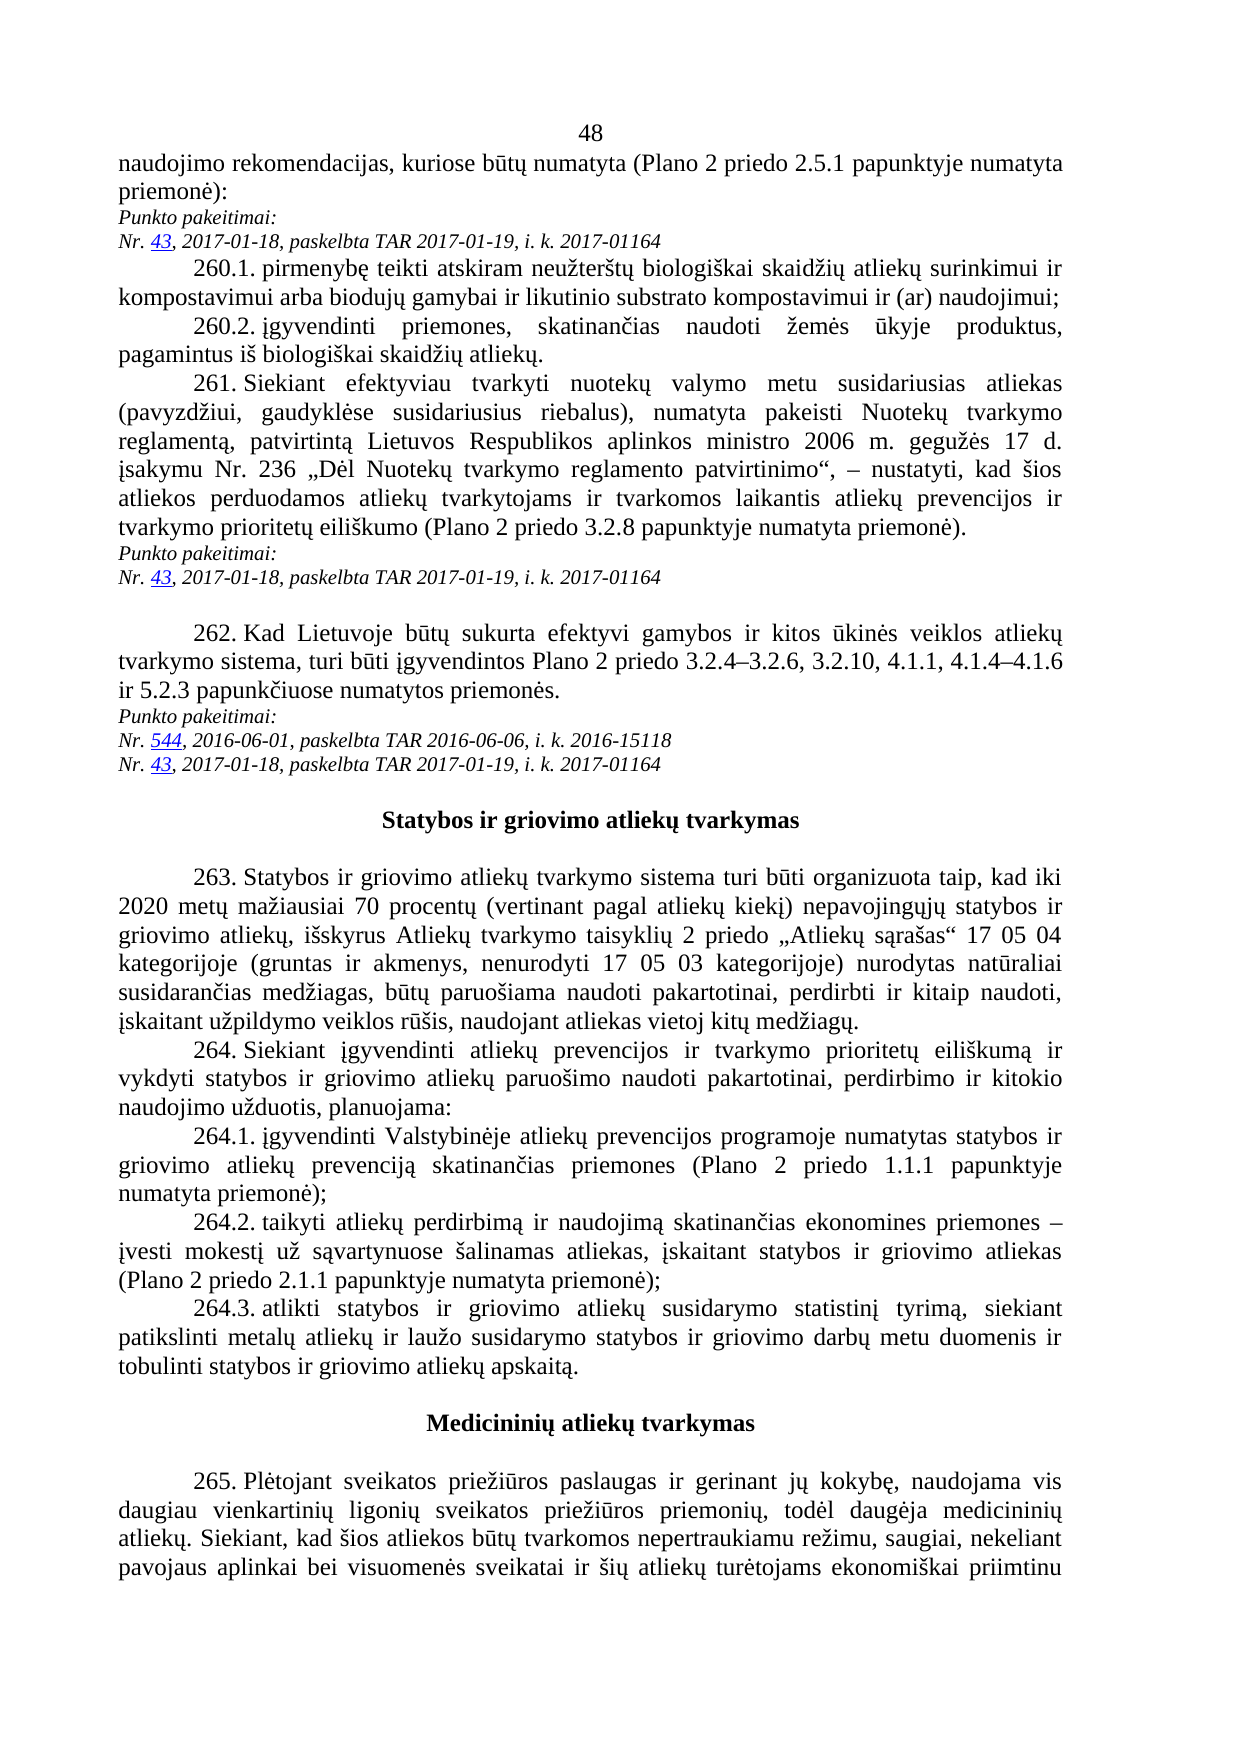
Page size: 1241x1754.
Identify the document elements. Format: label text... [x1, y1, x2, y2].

text Nr. 43, 2017-01-18, paskelbta TAR 2017-01-19, i. k. 2017-01164 [118, 565, 1063, 589]
text 264. Siekiant įgyvendinti atliekų prevencijos ir tvarkymo prioritetų eiliškumą ir vykdyti statybos ir griovimo atliekų paruošimo naudoti pakartotinai, perdirbimo ir kitokio naudojimo užduotis, planuojama: [118, 1035, 1063, 1121]
text 264.3. atlikti statybos ir griovimo atliekų susidarymo statistinį tyrimą, siekiant patikslinti metalų atliekų ir laužo susidarymo statybos ir griovimo darbų metu duomenis ir tobulinti statybos ir griovimo atliekų apskaitą. [118, 1293, 1063, 1380]
text Statybos ir griovimo atliekų tvarkymas [118, 805, 1063, 833]
text Nr. 43, 2017-01-18, paskelbta TAR 2017-01-19, i. k. 2017-01164 [118, 229, 1063, 253]
text Punkto pakeitimai: [118, 704, 1063, 728]
text Punkto pakeitimai: [118, 205, 1063, 229]
text 265. Plėtojant sveikatos priežiūros paslaugas ir gerinant jų kokybę, naudojama vis daugiau vienkartinių ligonių sveikatos priežiūros priemonių, todėl daugėja medicininių atliekų. Siekiant, kad šios atliekos būtų tvarkomos nepertraukiamu režimu, saugiai, nekeliant pavojaus aplinkai bei visuomenės sveikatai ir šių atliekų turėtojams ekonomiškai priimtinu [118, 1466, 1063, 1581]
text 264.1. įgyvendinti Valstybinėje atliekų prevencijos programoje numatytas statybos ir griovimo atliekų prevenciją skatinančias priemones (Plano 2 priedo 1.1.1 papunktyje numatyta priemonė); [118, 1121, 1063, 1207]
text 260.2. įgyvendinti priemones, skatinančias naudoti žemės ūkyje produktus, pagamintus iš biologiškai skaidžių atliekų. [118, 311, 1063, 368]
text 262. Kad Lietuvoje būtų sukurta efektyvi gamybos ir kitos ūkinės veiklos atliekų tvarkymo sistema, turi būti įgyvendintos Plano 2 priedo 3.2.4–3.2.6, 3.2.10, 4.1.1, 4.1.4–4.1.6 ir 5.2.3 papunkčiuose numatytos priemonės. [118, 618, 1063, 704]
text 263. Statybos ir griovimo atliekų tvarkymo sistema turi būti organizuota taip, kad iki 2020 metų mažiausiai 70 procentų (vertinant pagal atliekų kiekį) nepavojingųjų statybos ir griovimo atliekų, išskyrus Atliekų tvarkymo taisyklių 2 priedo „Atliekų sąrašas“ 17 05 04 kategorijoje (gruntas ir akmenys, nenurodyti 17 05 03 kategorijoje) nurodytas natūraliai susidarančias medžiagas, būtų paruošiama naudoti pakartotinai, perdirbti ir kitaip naudoti, įskaitant užpildymo veiklos rūšis, naudojant atliekas vietoj kitų medžiagų. [118, 862, 1063, 1035]
text Nr. 544, 2016-06-01, paskelbta TAR 2016-06-06, i. k. 2016-15118 [118, 728, 1063, 752]
text naudojimo rekomendacijas, kuriose būtų numatyta (Plano 2 priedo 2.5.1 papunktyje numatyta priemonė): [118, 148, 1063, 205]
text 261. Siekiant efektyviau tvarkyti nuotekų valymo metu susidariusias atliekas (pavyzdžiui, gaudyklėse susidariusius riebalus), numatyta pakeisti Nuotekų tvarkymo reglamentą, patvirtintą Lietuvos Respublikos aplinkos ministro 2006 m. gegužės 17 d. įsakymu Nr. 236 „Dėl Nuotekų tvarkymo reglamento patvirtinimo“, – nustatyti, kad šios atliekos perduodamos atliekų tvarkytojams ir tvarkomos laikantis atliekų prevencijos ir tvarkymo prioritetų eiliškumo (Plano 2 priedo 3.2.8 papunktyje numatyta priemonė). [118, 368, 1063, 541]
text 260.1. pirmenybę teikti atskiram neužterštų biologiškai skaidžių atliekų surinkimui ir kompostavimui arba biodujų gamybai ir likutinio substrato kompostavimui ir (ar) naudojimui; [118, 253, 1063, 311]
text Punkto pakeitimai: [118, 541, 1063, 565]
text 264.2. taikyti atliekų perdirbimą ir naudojimą skatinančias ekonomines priemones – įvesti mokestį už sąvartynuose šalinamas atliekas, įskaitant statybos ir griovimo atliekas (Plano 2 priedo 2.1.1 papunktyje numatyta priemonė); [118, 1207, 1063, 1293]
text Nr. 43, 2017-01-18, paskelbta TAR 2017-01-19, i. k. 2017-01164 [118, 752, 1063, 776]
text Medicininių atliekų tvarkymas [118, 1408, 1063, 1437]
